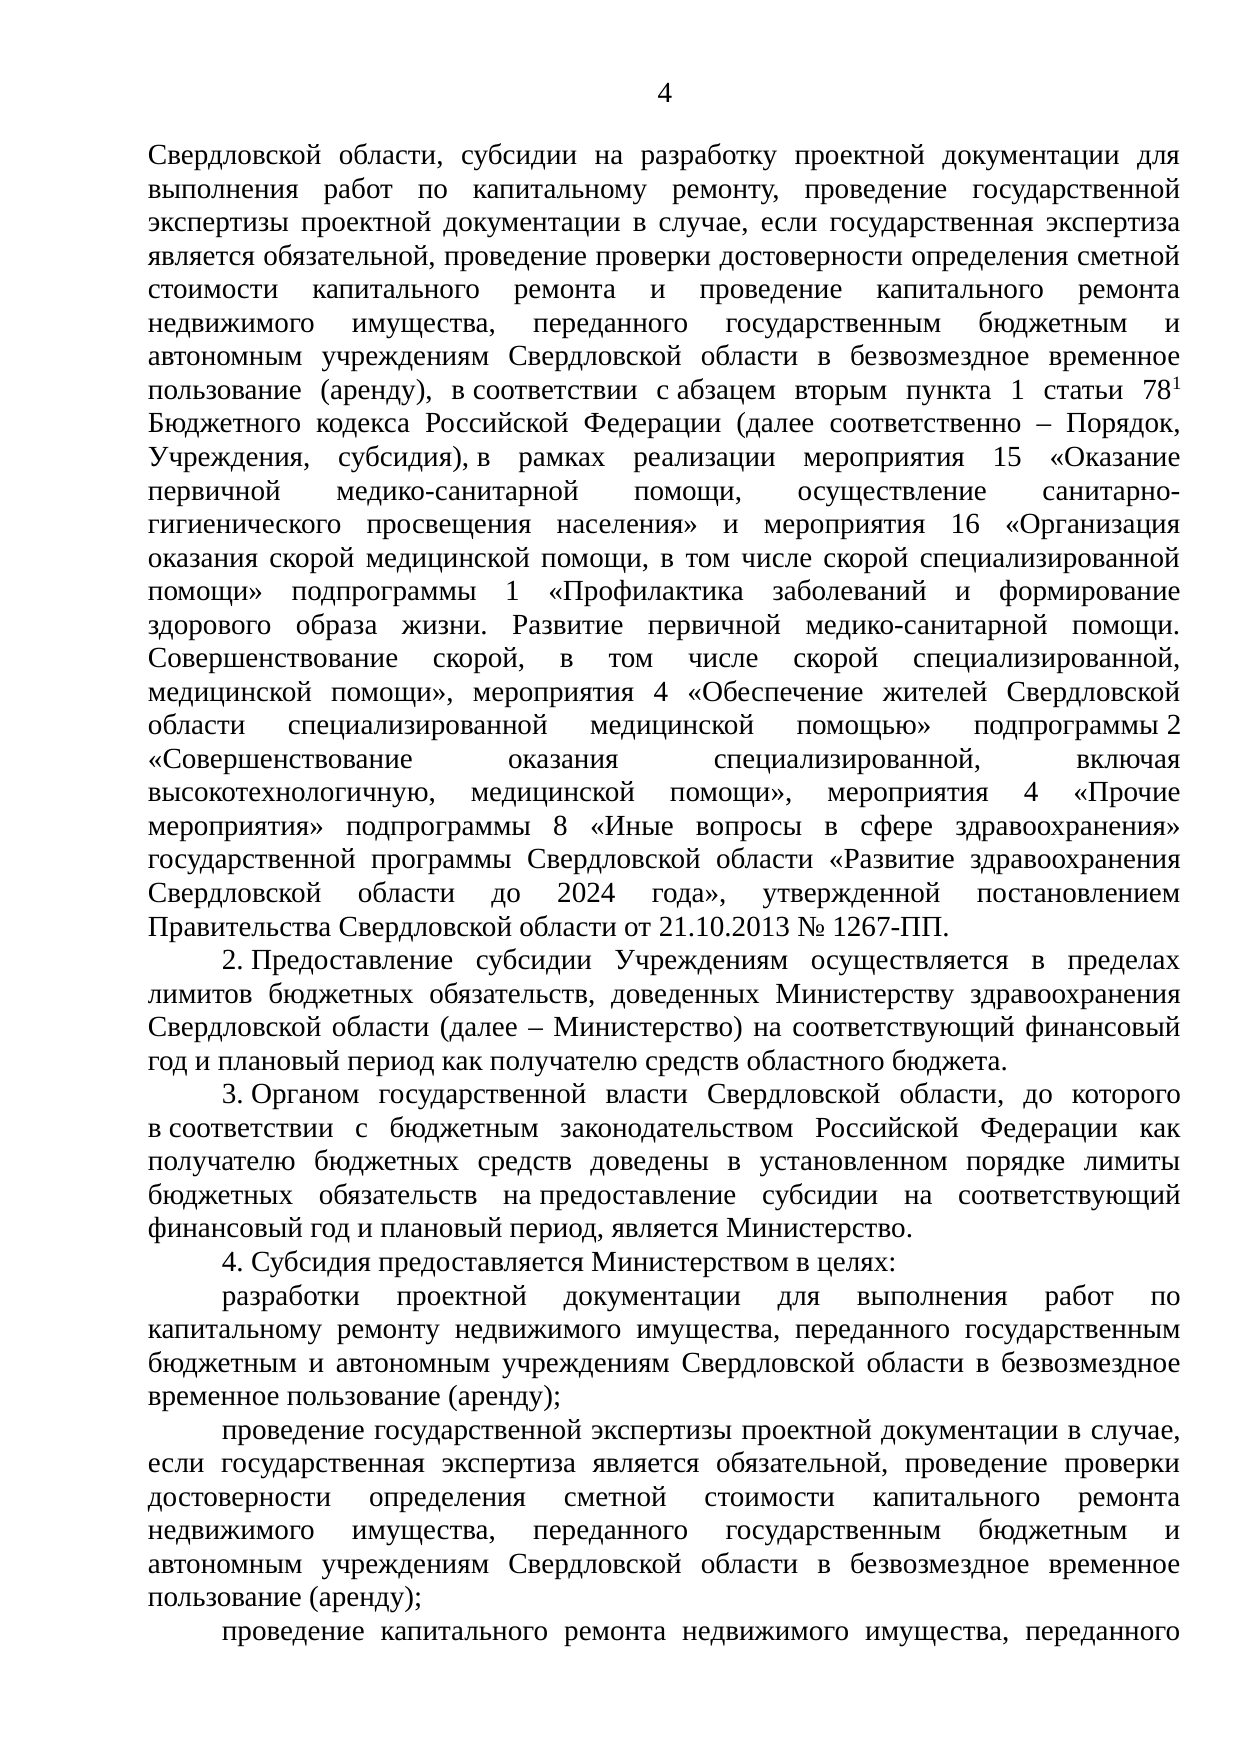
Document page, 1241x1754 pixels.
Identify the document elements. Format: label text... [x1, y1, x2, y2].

text 4. Субсидия предоставляется Министерством в целях: [148, 1244, 1181, 1278]
text проведение государственной экспертизы проектной документации в случае, если государственная экспертиза является обязательной, проведение проверки достоверности определения сметной стоимости капитального ремонта недвижимого имущества, переданного государственным бюджетным и автономным учреждениям Свердловской области в безвозмездное временное пользование (аренду); [148, 1412, 1181, 1613]
text 3. Органом государственной власти Свердловской области, до которого в соответствии с бюджетным законодательством Российской Федерации как получателю бюджетных средств доведены в установленном порядке лимиты бюджетных обязательств на предоставление субсидии на соответствующий финансовый год и плановый период, является Министерство. [148, 1076, 1181, 1244]
text проведение капитального ремонта недвижимого имущества, переданного [148, 1613, 1181, 1647]
text Свердловской области, субсидии на разработку проектной документации для выполнения работ по капитальному ремонту, проведение государственной экспертизы проектной документации в случае, если государственная экспертиза является обязательной, проведение проверки достоверности определения сметной стоимости капитального ремонта и проведение капитального ремонта недвижимого имущества, переданного государственным бюджетным и автономным учреждениям Свердловской области в безвозмездное временное пользование (аренду), в соответствии с абзацем вторым пункта 1 статьи 781 Бюджетного кодекса Российской Федерации (далее соответственно – Порядок, Учреждения, субсидия), в рамках реализации мероприятия 15 «Оказание первичной медико-санитарной помощи, осуществление санитарно-гигиенического просвещения населения» и мероприятия 16 «Организация оказания скорой медицинской помощи, в том числе скорой специализированной помощи» подпрограммы 1 «Профилактика заболеваний и формирование здорового образа жизни. Развитие первичной медико-санитарной помощи. Совершенствование скорой, в том числе скорой специализированной, медицинской помощи», мероприятия 4 «Обеспечение жителей Свердловской области специализированной медицинской помощью» подпрограммы 2 «Совершенствование оказания специализированной, включая высокотехнологичную, медицинской помощи», мероприятия 4 «Прочие мероприятия» подпрограммы 8 «Иные вопросы в сфере здравоохранения» государственной программы Свердловской области «Развитие здравоохранения Свердловской области до 2024 года», утвержденной постановлением Правительства Свердловской области от 21.10.2013 № 1267-ПП. [148, 137, 1181, 942]
text 2. Предоставление субсидии Учреждениям осуществляется в пределах лимитов бюджетных обязательств, доведенных Министерству здравоохранения Свердловской области (далее – Министерство) на соответствующий финансовый год и плановый период как получателю средств областного бюджета. [148, 942, 1181, 1076]
text разработки проектной документации для выполнения работ по капитальному ремонту недвижимого имущества, переданного государственным бюджетным и автономным учреждениям Свердловской области в безвозмездное временное пользование (аренду); [148, 1278, 1181, 1412]
